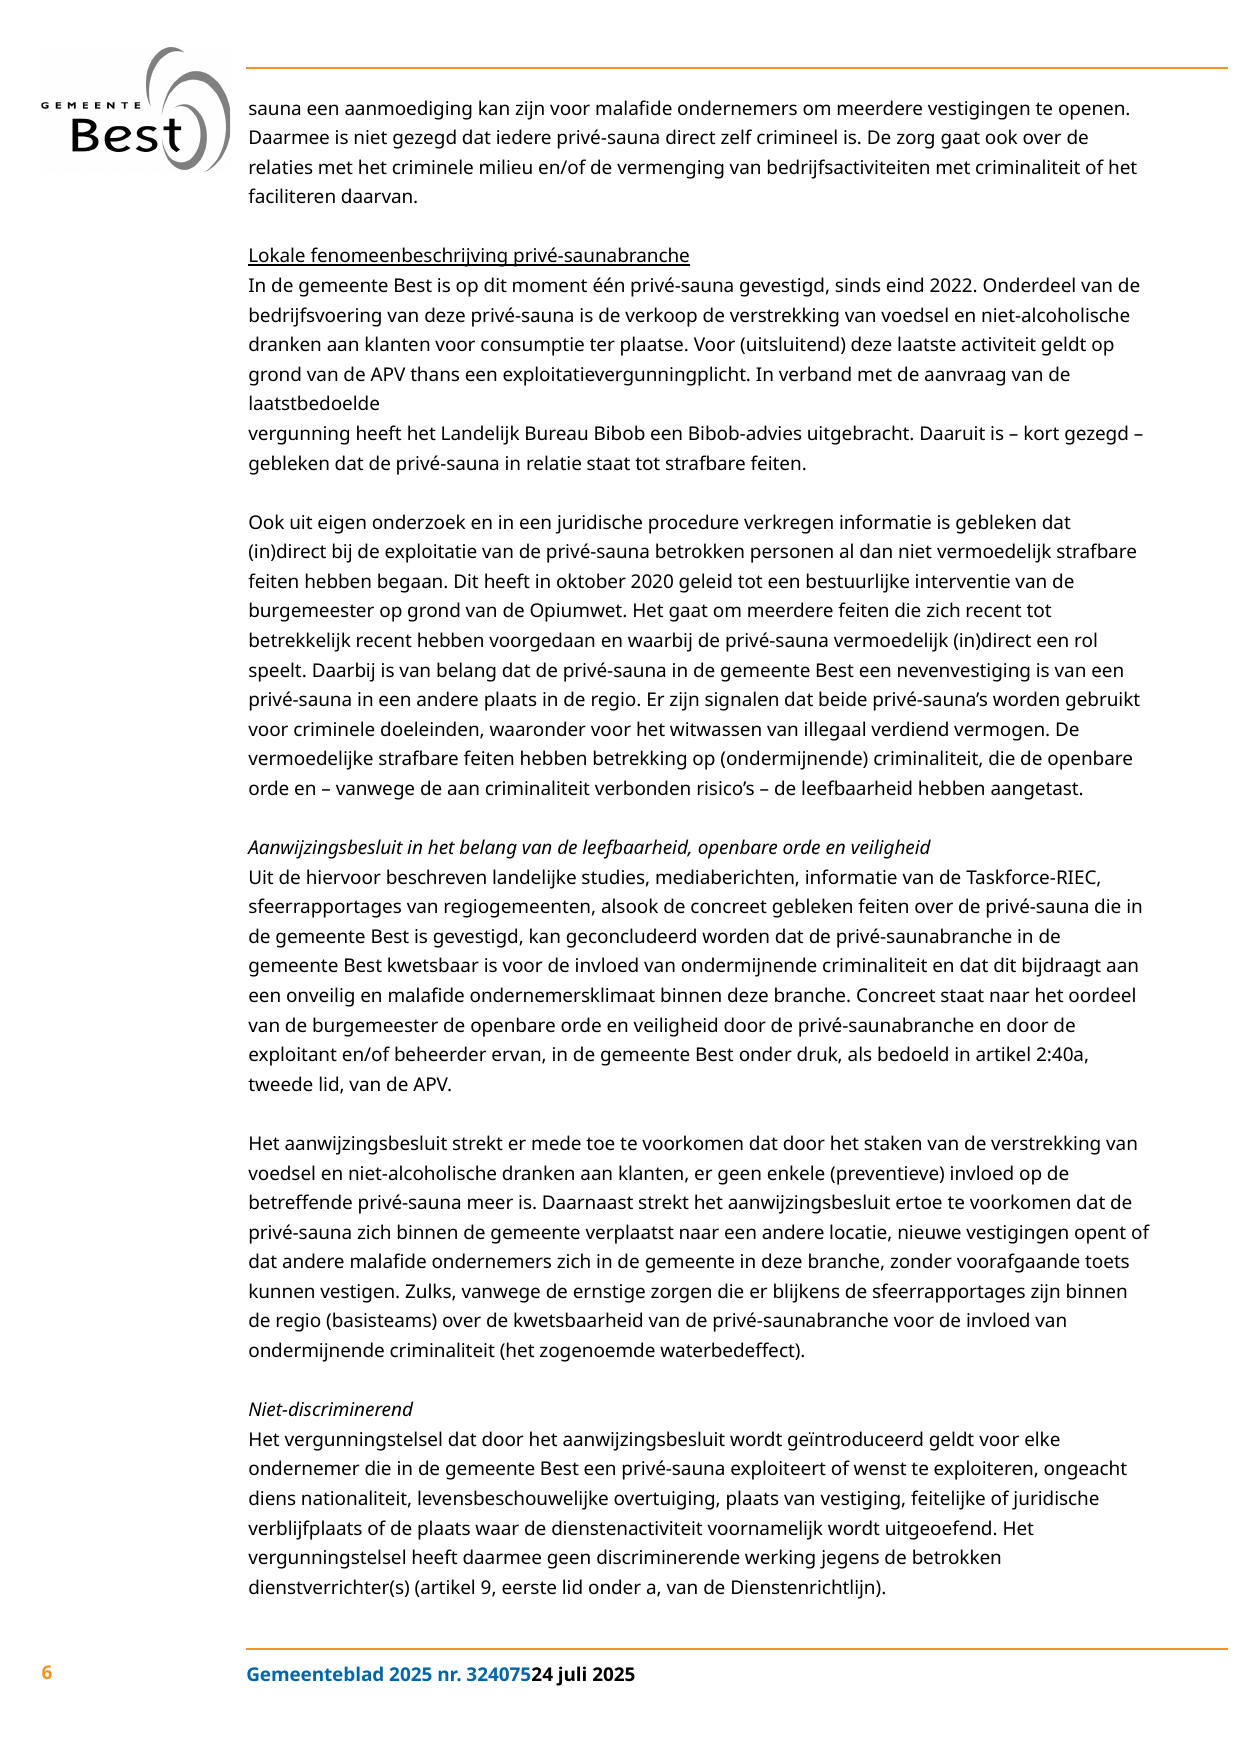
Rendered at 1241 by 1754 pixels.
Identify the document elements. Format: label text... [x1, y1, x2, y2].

text In de gemeente Best is op dit moment één privé-sauna gevestigd, sinds eind 2022. Onderdeel van de bedrijfsvoering van deze privé-sauna is de verkoop de verstrekking van voedsel en niet-alcoholische dranken aan klanten voor consumptie ter plaatse. Voor (uitsluitend) deze laatste activiteit geldt op grond van de APV thans een exploitatievergunningplicht. In verband met de aanvraag van de laatstbedoelde [248, 272, 1152, 416]
text Het vergunningstelsel dat door het aanwijzingsbesluit wordt geïntroduceerd geldt voor elke ondernemer die in de gemeente Best een privé-sauna exploiteert of wenst te exploiteren, ongeacht diens nationaliteit, levensbeschouwelijke overtuiging, plaats van vestiging, feitelijke of juridische verblijfplaats of de plaats waar de dienstenactiviteit voornamelijk wordt uitgeoefend. Het vergunningstelsel heeft daarmee geen discriminerende werking jegens de betrokken dienstverrichter(s) (artikel 9, eerste lid onder a, van de Dienstenrichtlijn). [248, 1426, 1152, 1600]
text Lokale fenomeenbeschrijving privé-saunabranche [248, 243, 1152, 268]
text Uit de hiervoor beschreven landelijke studies, mediaberichten, informatie van de Taskforce-RIEC, sfeerrapportages van regiogemeenten, alsook de concreet gebleken feiten over de privé-sauna die in de gemeente Best is gevestigd, kan geconcludeerd worden dat de privé-saunabranche in de gemeente Best kwetsbaar is voor de invloed van ondermijnende criminaliteit en dat dit bijdraagt aan een onveilig en malafide ondernemersklimaat binnen deze branche. Concreet staat naar het oordeel van de burgemeester de openbare orde en veiligheid door de privé-saunabranche en door de exploitant en/of beheerder ervan, in de gemeente Best onder druk, als bedoeld in artikel 2:40a, tweede lid, van de APV. [248, 864, 1152, 1097]
text Ook uit eigen onderzoek en in een juridische procedure verkregen informatie is gebleken dat (in)direct bij de exploitatie van de privé-sauna betrokken personen al dan niet vermoedelijk strafbare feiten hebben begaan. Dit heeft in oktober 2020 geleid tot een bestuurlijke interventie van de burgemeester op grond van de Opiumwet. Het gaat om meerdere feiten die zich recent tot betrekkelijk recent hebben voorgedaan en waarbij de privé-sauna vermoedelijk (in)direct een rol speelt. Daarbij is van belang dat de privé-sauna in de gemeente Best een nevenvestiging is van een privé-sauna in een andere plaats in de regio. Er zijn signalen dat beide privé-sauna’s worden gebruikt voor criminele doeleinden, waaronder voor het witwassen van illegaal verdiend vermogen. De vermoedelijke strafbare feiten hebben betrekking op (ondermijnende) criminaliteit, die de openbare orde en – vanwege de aan criminaliteit verbonden risico’s – de leefbaarheid hebben aangetast. [248, 509, 1152, 801]
text Het aanwijzingsbesluit strekt er mede toe te voorkomen dat door het staken van de verstrekking van voedsel en niet-alcoholische dranken aan klanten, er geen enkele (preventieve) invloed op de betreffende privé-sauna meer is. Daarnaast strekt het aanwijzingsbesluit ertoe te voorkomen dat de privé-sauna zich binnen de gemeente verplaatst naar een andere locatie, nieuwe vestigingen opent of dat andere malafide ondernemers zich in de gemeente in deze branche, zonder voorafgaande toets kunnen vestigen. Zulks, vanwege de ernstige zorgen die er blijkens de sfeerrapportages zijn binnen de regio (basisteams) over de kwetsbaarheid van de privé-saunabranche voor de invloed van ondermijnende criminaliteit (het zogenoemde waterbedeffect). [248, 1130, 1152, 1363]
text sauna een aanmoediging kan zijn voor malafide ondernemers om meerdere vestigingen te openen. Daarmee is niet gezegd dat iedere privé-sauna direct zelf crimineel is. De zorg gaat ook over de relaties met het criminele milieu en/of de vermenging van bedrijfsactiviteiten met criminaliteit of het faciliteren daarvan. [248, 95, 1152, 209]
text vergunning heeft het Landelijk Bureau Bibob een Bibob-advies uitgebracht. Daaruit is – kort gezegd – gebleken dat de privé-sauna in relatie staat tot strafbare feiten. [248, 420, 1152, 476]
text Aanwijzingsbesluit in het belang van de leefbaarheid, openbare orde en veiligheid [248, 834, 1152, 860]
text Niet-discriminerend [248, 1396, 1152, 1422]
picture [41, 47, 231, 172]
